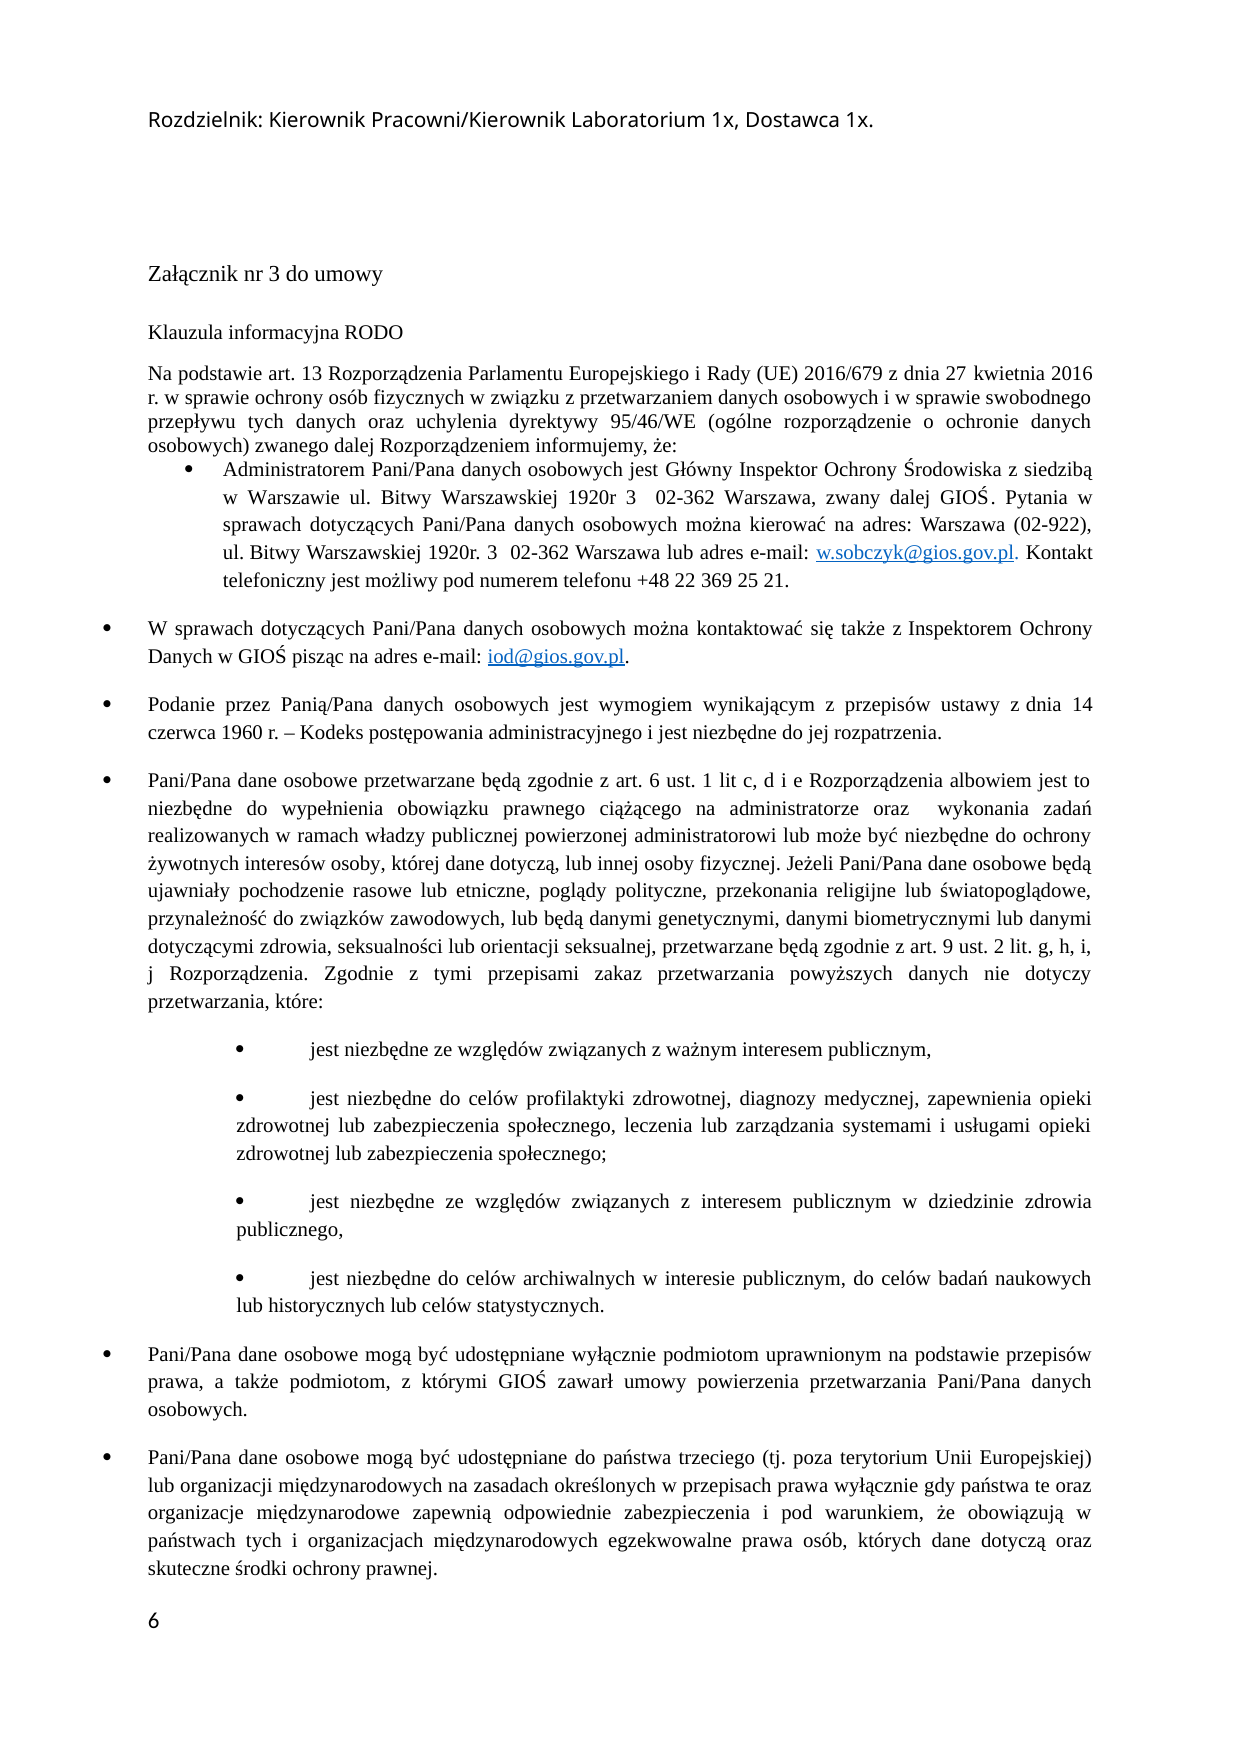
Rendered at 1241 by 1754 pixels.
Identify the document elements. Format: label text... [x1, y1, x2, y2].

list Podanie przez Panią/Pana danych osobowych jest wymogiem wynikającym z przepisów ustawy z dnia 14 czerwca 1960 r. – Kodeks postępowania administracyjnego i jest niezbędne do jej rozpatrzenia. [103, 692, 1093, 744]
list jest niezbędne ze względów związanych z ważnym interesem publicznym, [236, 1037, 1093, 1061]
list W sprawach dotyczących Pani/Pana danych osobowych można kontaktować się także z Inspektorem Ochrony Danych w GIOŚ pisząc na adres e-mail: iod@gios.gov.pl. [103, 616, 1093, 668]
list Administratorem Pani/Pana danych osobowych jest Główny Inspektor Ochrony Środowiska z siedzibą w Warszawie ul. Bitwy Warszawskiej 1920r 3 02-362 Warszawa, zwany dalej GIOŚ. Pytania w sprawach dotyczących Pani/Pana danych osobowych można kierować na adres: Warszawa (02-922), ul. Bitwy Warszawskiej 1920r. 3 02-362 Warszawa lub adres e-mail: w.sobczyk@gios.gov.pl. Kontakt telefoniczny jest możliwy pod numerem telefonu +48 22 369 25 21. [185, 457, 1093, 592]
table_cell [623, 74, 1093, 105]
table_cell [148, 74, 623, 105]
text Klauzula informacyjna RODO [148, 320, 1093, 344]
list jest niezbędne do celów profilaktyki zdrowotnej, diagnozy medycznej, zapewnienia opieki zdrowotnej lub zabezpieczenia społecznego, leczenia lub zarządzania systemami i usługami opieki zdrowotnej lub zabezpieczenia społecznego; [236, 1086, 1093, 1165]
list Pani/Pana dane osobowe mogą być udostępniane wyłącznie podmiotom uprawnionym na podstawie przepisów prawa, a także podmiotom, z którymi GIOŚ zawarł umowy powierzenia przetwarzania Pani/Pana danych osobowych. [103, 1341, 1093, 1421]
text Załącznik nr 3 do umowy [148, 260, 1093, 286]
list jest niezbędne ze względów związanych z interesem publicznym w dziedzinie zdrowia publicznego, [236, 1189, 1093, 1241]
list Pani/Pana dane osobowe mogą być udostępniane do państwa trzeciego (tj. poza terytorium Unii Europejskiej) lub organizacji międzynarodowych na zasadach określonych w przepisach prawa wyłącznie gdy państwa te oraz organizacje międzynarodowe zapewnią odpowiednie zabezpieczenia i pod warunkiem, że obowiązują w państwach tych i organizacjach międzynarodowych egzekwowalne prawa osób, których dane dotyczą oraz skuteczne środki ochrony prawnej. [103, 1445, 1093, 1579]
text Rozdzielnik: Kierownik Pracowni/Kierownik Laboratorium 1x, Dostawca 1x. [148, 105, 1093, 133]
text Na podstawie art. 13 Rozporządzenia Parlamentu Europejskiego i Rady (UE) 2016/679 z dnia 27 kwietnia 2016 r. w sprawie ochrony osób fizycznych w związku z przetwarzaniem danych osobowych i w sprawie swobodnego przepływu tych danych oraz uchylenia dyrektywy 95/46/WE (ogólne rozporządzenie o ochronie danych osobowych) zwanego dalej Rozporządzeniem informujemy, że: [148, 361, 1093, 457]
list Pani/Pana dane osobowe przetwarzane będą zgodnie z art. 6 ust. 1 lit c, d i e Rozporządzenia albowiem jest to niezbędne do wypełnienia obowiązku prawnego ciążącego na administratorze oraz wykonania zadań realizowanych w ramach władzy publicznej powierzonej administratorowi lub może być niezbędne do ochrony żywotnych interesów osoby, której dane dotyczą, lub innej osoby fizycznej. Jeżeli Pani/Pana dane osobowe będą ujawniały pochodzenie rasowe lub etniczne, poglądy polityczne, przekonania religijne lub światopoglądowe, przynależność do związków zawodowych, lub będą danymi genetycznymi, danymi biometrycznymi lub danymi dotyczącymi zdrowia, seksualności lub orientacji seksualnej, przetwarzane będą zgodnie z art. 9 ust. 2 lit. g, h, i, j Rozporządzenia. Zgodnie z tymi przepisami zakaz przetwarzania powyższych danych nie dotyczy przetwarzania, które: [103, 768, 1093, 1013]
list jest niezbędne do celów archiwalnych w interesie publicznym, do celów badań naukowych lub historycznych lub celów statystycznych. [236, 1265, 1093, 1317]
